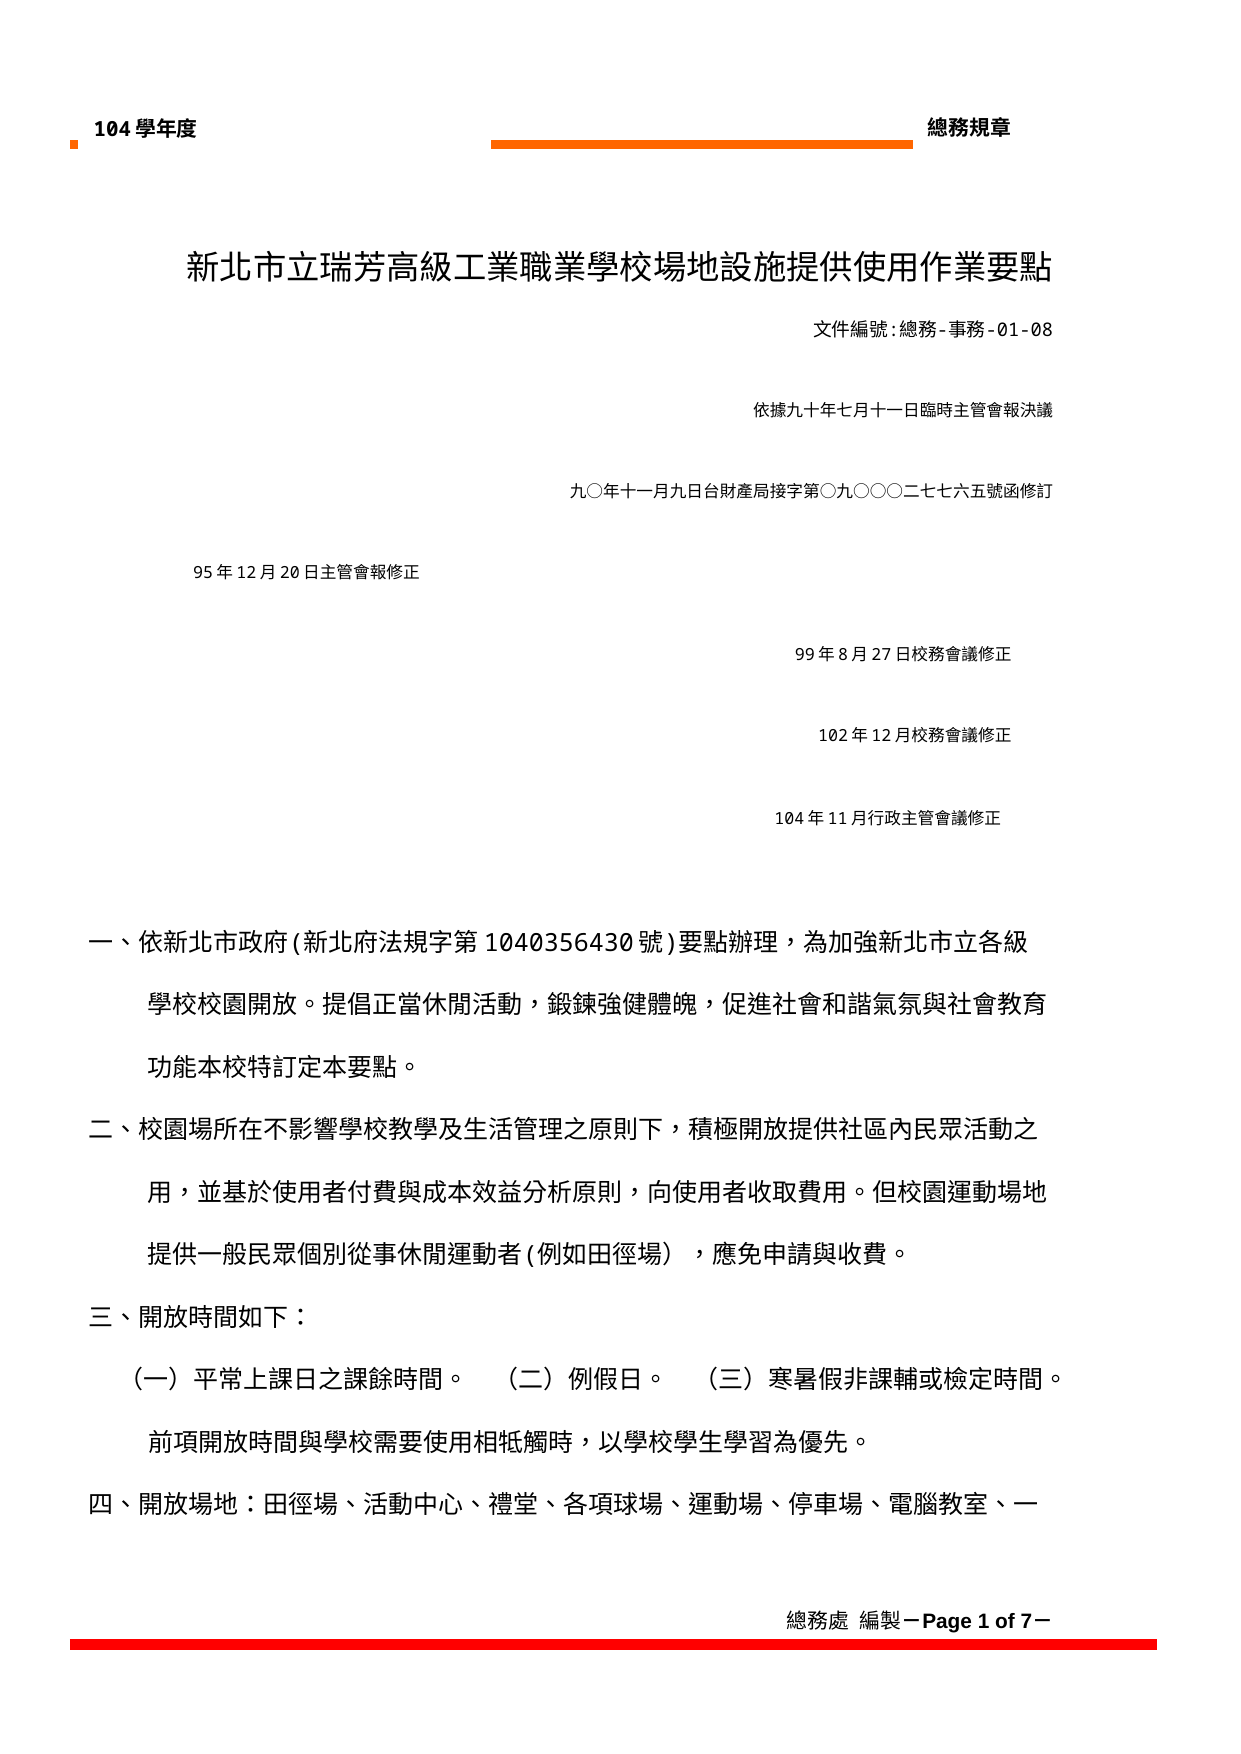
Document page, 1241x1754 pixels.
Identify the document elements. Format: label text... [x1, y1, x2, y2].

text 99年8月27日校務會議修正 [89, 611, 1011, 674]
text 95年12月20日主管會報修正 [89, 530, 969, 592]
text 新北市立瑞芳高級工業職業學校場地設施提供使用作業要點 文件編號:總務-事務-01-08 [0, 224, 1053, 349]
text 102年12月校務會議修正 [89, 692, 1011, 755]
text 依據九十年七月十一日臨時主管會報決議 [89, 367, 1053, 430]
text 104年11月行政主管會議修正 [89, 774, 1011, 836]
text 九○年十一月九日台財產局接字第○九○○○二七七六五號函修訂 [89, 449, 1053, 511]
text 四、開放場地：田徑場、活動中心、禮堂、各項球場、運動場、停車場、電腦教室、一 [89, 1461, 1053, 1524]
text （一）平常上課日之課餘時間。 （二）例假日。 （三）寒暑假非課輔或檢定時間。 [89, 1336, 1053, 1399]
text 二、校園場所在不影響學校教學及生活管理之原則下，積極開放提供社區內民眾活動之用，並基於使用者付費與成本效益分析原則，向使用者收取費用。但校園運動場地提供一般民眾個別從事休閒運動者(例如田徑場），應免申請與收費。 [89, 1086, 1053, 1274]
text 前項開放時間與學校需要使用相牴觸時，以學校學生學習為優先。 [89, 1399, 1053, 1461]
text 三、開放時間如下： [89, 1274, 1053, 1336]
text 一、依新北市政府(新北府法規字第1040356430號)要點辦理，為加強新北市立各級學校校園開放。提倡正當休閒活動，鍛鍊強健體魄，促進社會和諧氣氛與社會教育功能本校特訂定本要點。 [89, 899, 1053, 1086]
